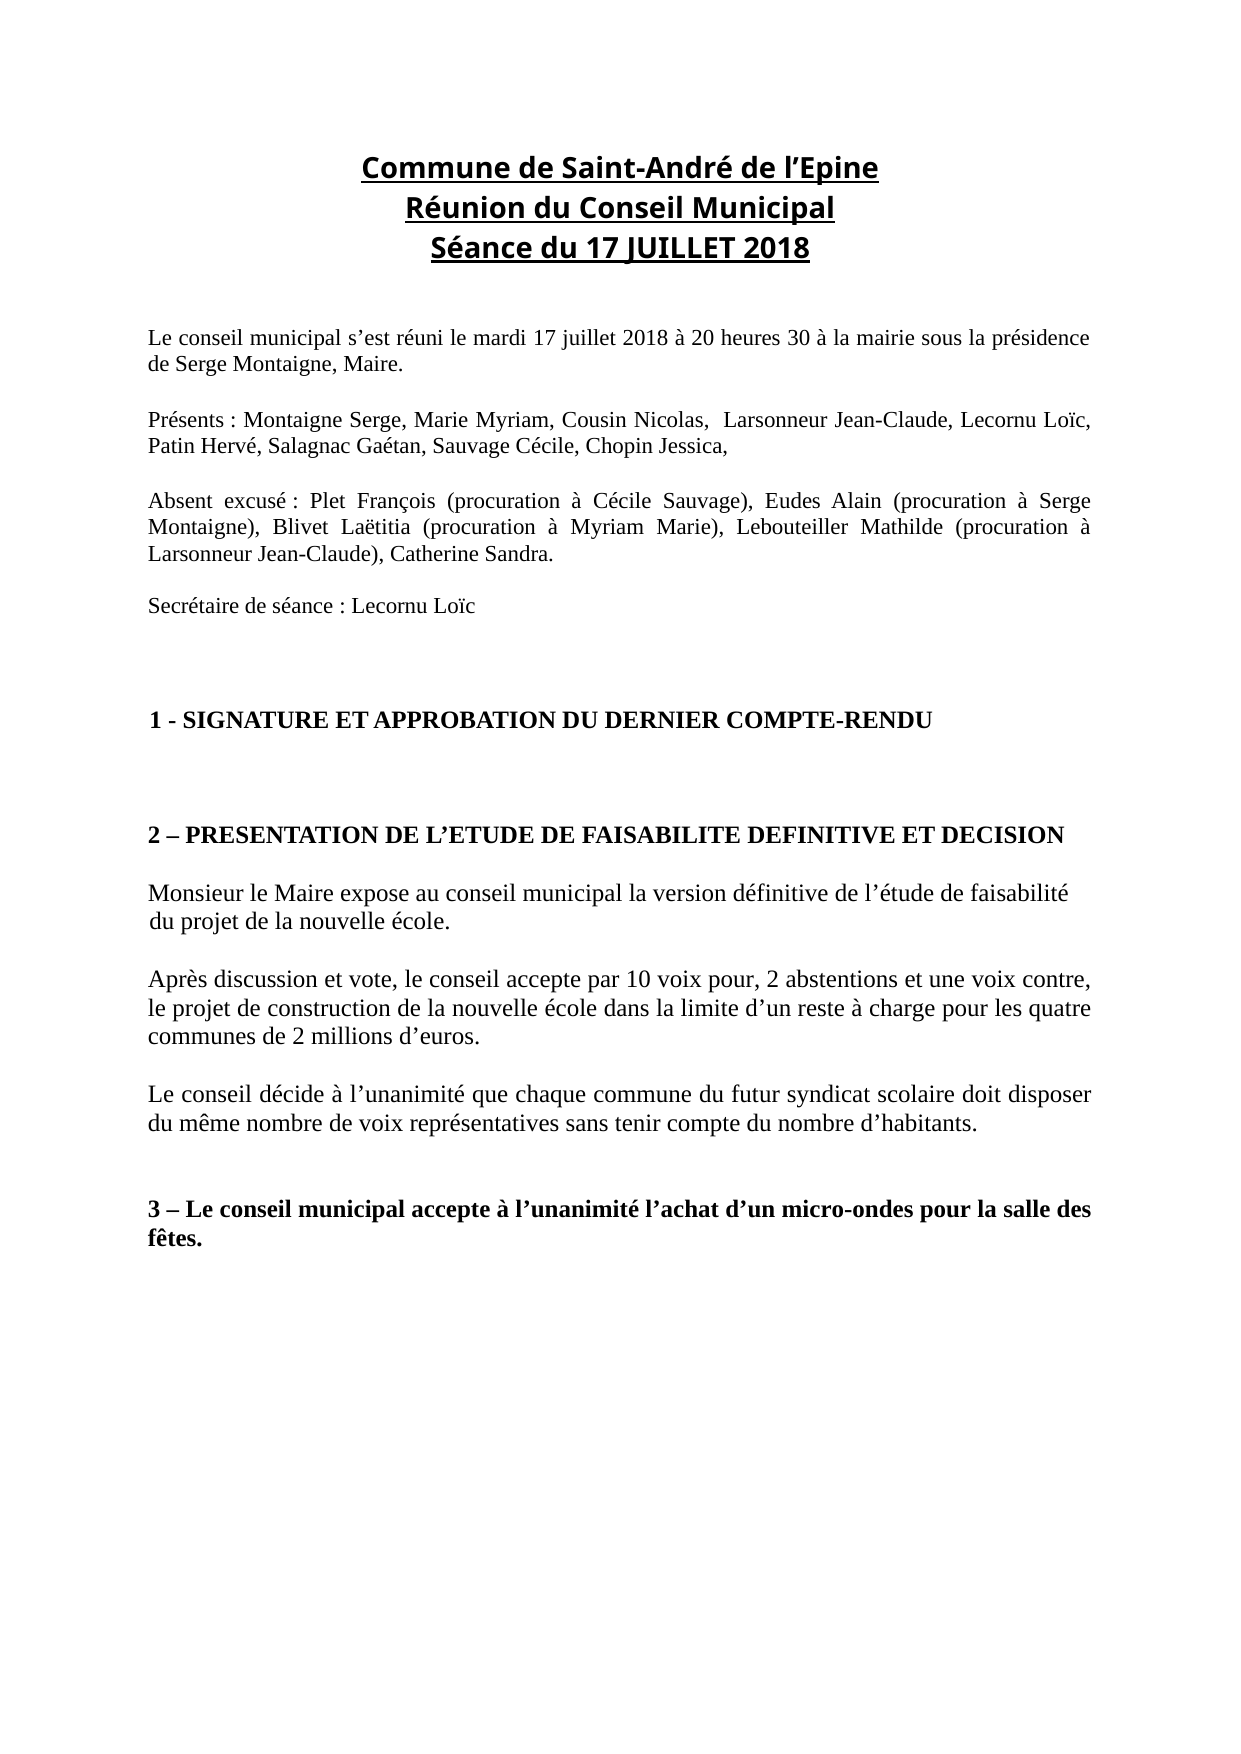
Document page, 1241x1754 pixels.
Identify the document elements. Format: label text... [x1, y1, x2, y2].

text Absent excusé : Plet François (procuration à Cécile Sauvage), Eudes Alain (procuration à Serge Montaigne), Blivet Laëtitia (procuration à Myriam Marie), Lebouteiller Mathilde (procuration à Larsonneur Jean-Claude), Catherine Sandra. [148, 487, 1093, 566]
list 2 – PRESENTATION DE L’ETUDE DE FAISABILITE DEFINITIVE ET DECISION [148, 820, 1093, 849]
text Le conseil municipal s’est réuni le mardi 17 juillet 2018 à 20 heures 30 à la mairie sous la présidence de Serge Montaigne, Maire. [148, 324, 1093, 377]
text 3 – Le conseil municipal accepte à l’unanimité l’achat d’un micro-ondes pour la salle des fêtes. [148, 1194, 1093, 1251]
text Réunion du Conseil Municipal [148, 187, 1093, 227]
text Séance du 17 JUILLET 2018 [148, 227, 1093, 267]
text Commune de Saint-André de l’Epine [148, 148, 1093, 187]
text Le conseil décide à l’unanimité que chaque commune du futur syndicat scolaire doit disposer du même nombre de voix représentatives sans tenir compte du nombre d’habitants. [148, 1079, 1093, 1136]
list Monsieur le Maire expose au conseil municipal la version définitive de l’étude de faisabilité du projet de la nouvelle école. [148, 878, 1093, 935]
text Présents : Montaigne Serge, Marie Myriam, Cousin Nicolas, Larsonneur Jean-Claude, Lecornu Loïc, Patin Hervé, Salagnac Gaétan, Sauvage Cécile, Chopin Jessica, [148, 406, 1093, 458]
text Après discussion et vote, le conseil accepte par 10 voix pour, 2 abstentions et une voix contre, le projet de construction de la nouvelle école dans la limite d’un reste à charge pour les quatre communes de 2 millions d’euros. [148, 964, 1093, 1050]
text Secrétaire de séance : Lecornu Loïc [148, 592, 1093, 619]
list 1 - SIGNATURE ET APPROBATION DU DERNIER COMPTE-RENDU [148, 705, 1093, 734]
